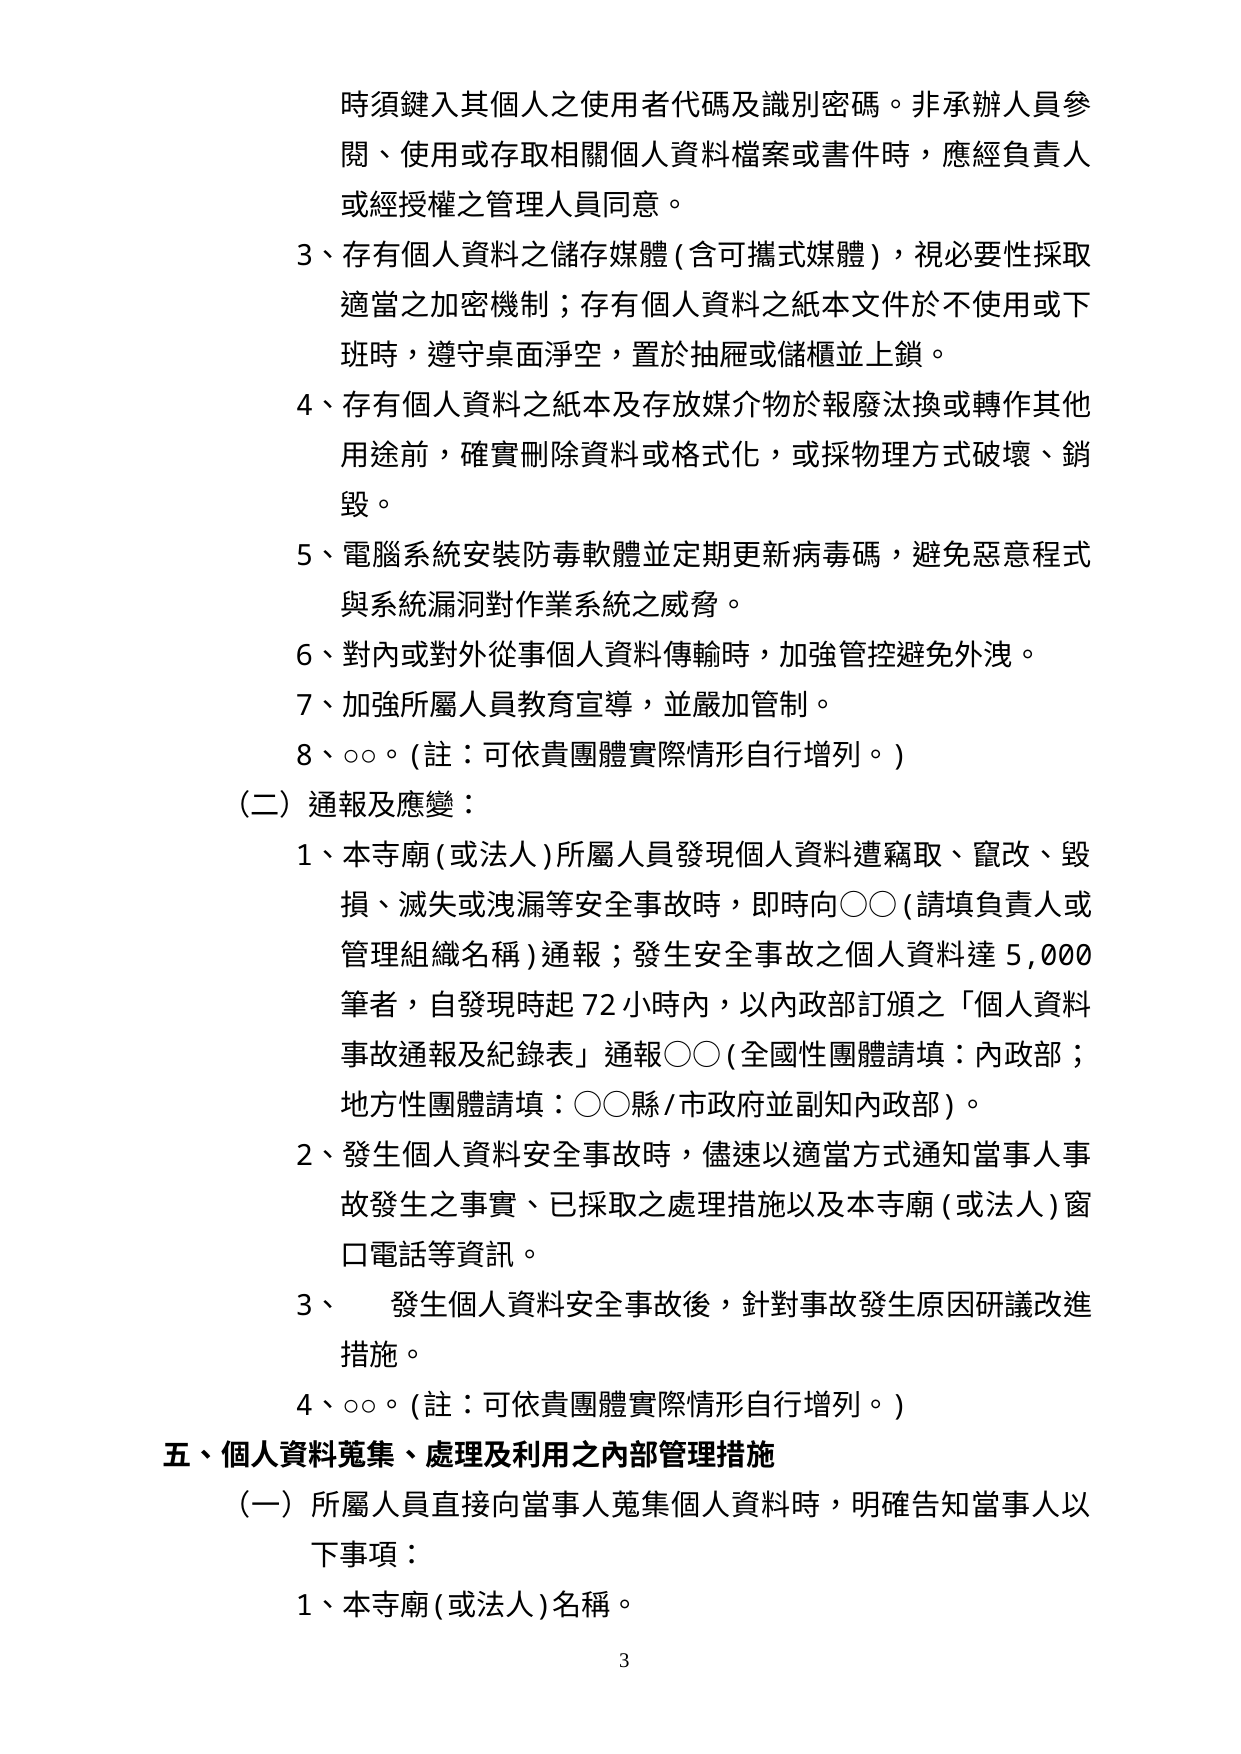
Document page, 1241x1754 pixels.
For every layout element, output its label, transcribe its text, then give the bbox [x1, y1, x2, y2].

text （一）所屬人員直接向當事人蒐集個人資料時，明確告知當事人以下事項： [222, 1475, 1092, 1575]
text 五、個人資料蒐集、處理及利用之內部管理措施 [162, 1425, 1092, 1475]
list 對內或對外從事個人資料傳輸時，加強管控避免外洩。 [295, 625, 1092, 675]
text 1、本寺廟(或法人)名稱。 [295, 1575, 1092, 1625]
text （二）通報及應變： [214, 775, 1092, 825]
list ○○。(註：可依貴團體實際情形自行增列。) [295, 725, 1092, 775]
list 存有個人資料之紙本及存放媒介物於報廢汰換或轉作其他用途前，確實刪除資料或格式化，或採物理方式破壞、銷毀。 [296, 375, 1092, 525]
list 發生個人資料安全事故時，儘速以適當方式通知當事人事故發生之事實、已採取之處理措施以及本寺廟(或法人)窗口電話等資訊。 [295, 1125, 1092, 1275]
list 時須鍵入其個人之使用者代碼及識別密碼。非承辦人員參閱、使用或存取相關個人資料檔案或書件時，應經負責人或經授權之管理人員同意。 [296, 75, 1092, 225]
list 電腦系統安裝防毒軟體並定期更新病毒碼，避免惡意程式與系統漏洞對作業系統之威脅。 [296, 525, 1092, 625]
list 發生個人資料安全事故後，針對事故發生原因研議改進措施。 [295, 1275, 1092, 1375]
list 加強所屬人員教育宣導，並嚴加管制。 [295, 675, 1092, 725]
list ○○。(註：可依貴團體實際情形自行增列。) [295, 1375, 1092, 1425]
list 本寺廟(或法人)所屬人員發現個人資料遭竊取、竄改、毀損、滅失或洩漏等安全事故時，即時向○○(請填負責人或管理組織名稱)通報；發生安全事故之個人資料達5,000筆者，自發現時起72小時內，以內政部訂頒之「個人資料事故通報及紀錄表」通報○○(全國性團體請填：內政部；地方性團體請填：○○縣/市政府並副知內政部)。 [295, 825, 1092, 1125]
list 存有個人資料之儲存媒體(含可攜式媒體)，視必要性採取適當之加密機制；存有個人資料之紙本文件於不使用或下班時，遵守桌面淨空，置於抽屜或儲櫃並上鎖。 [296, 225, 1092, 375]
